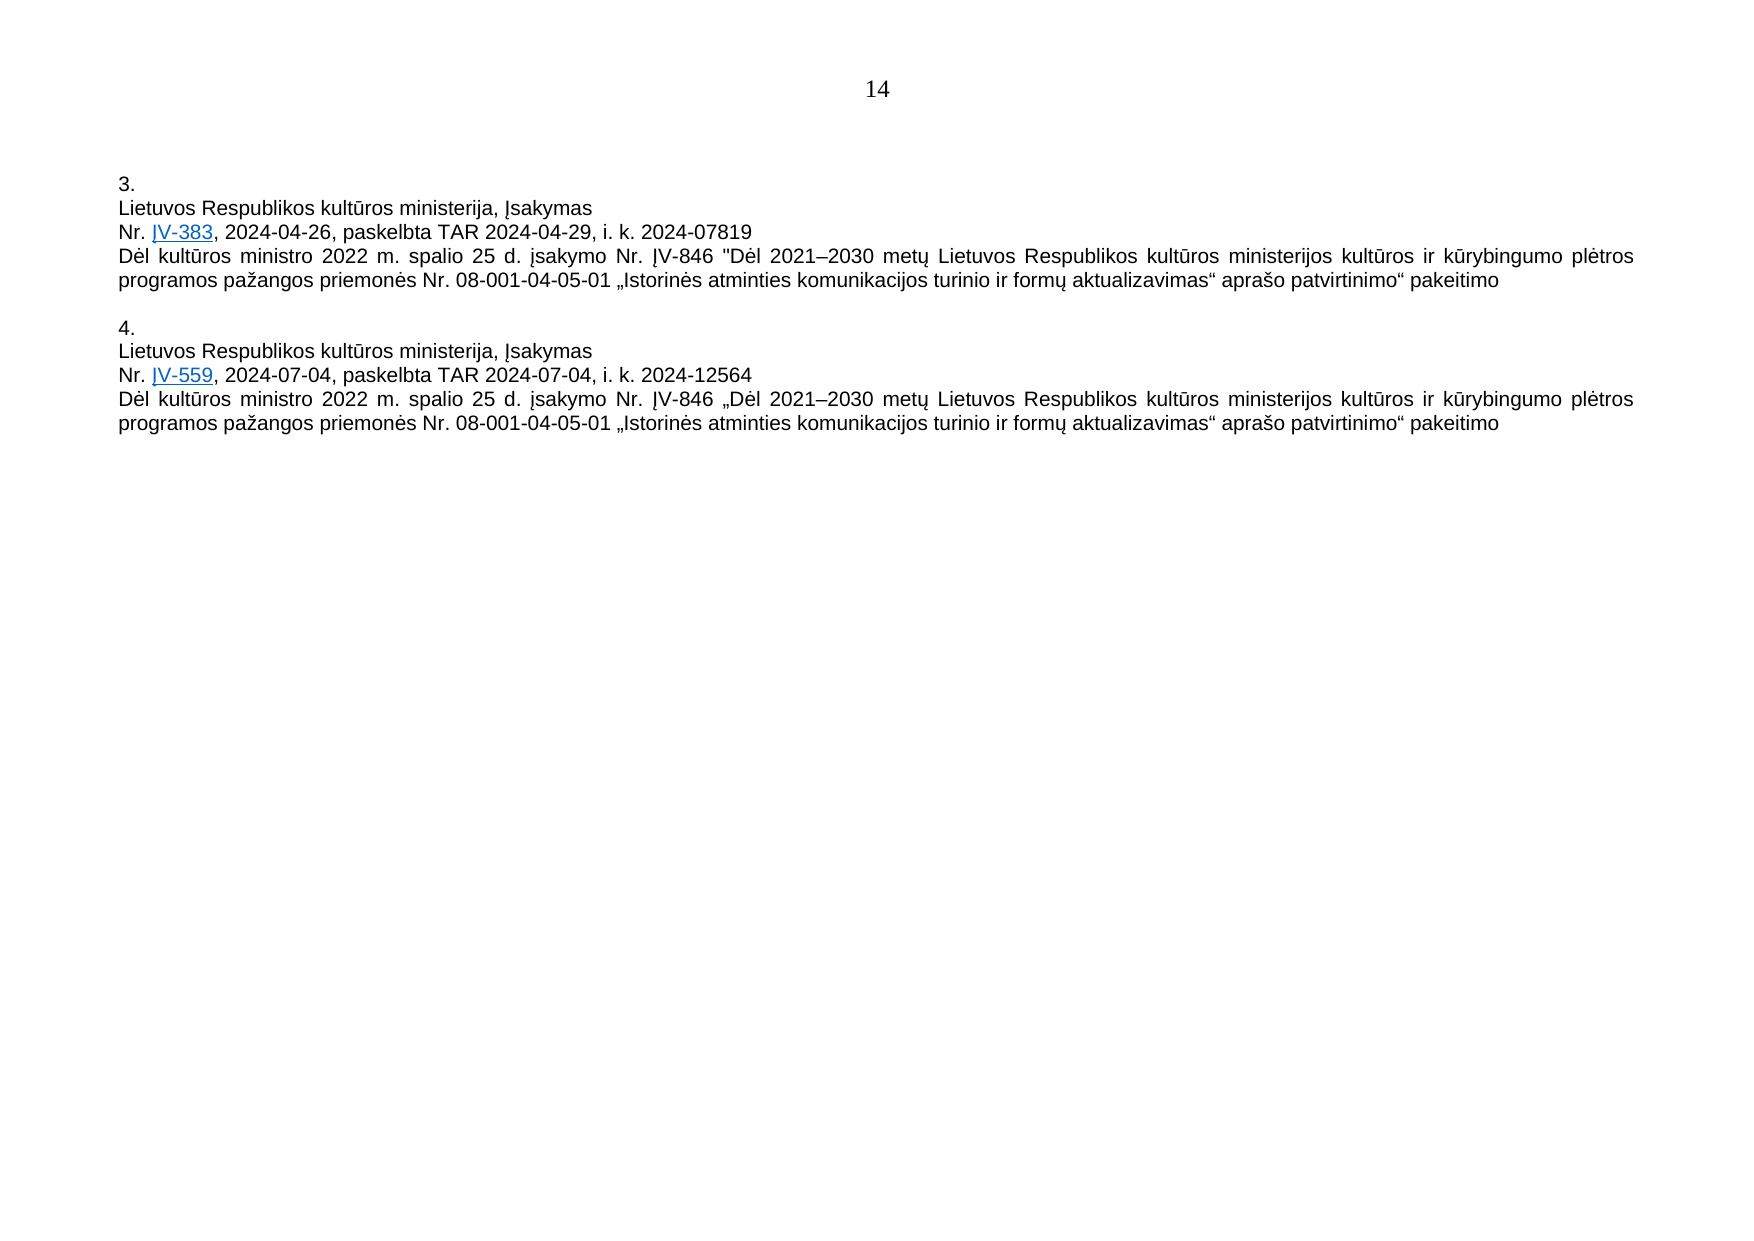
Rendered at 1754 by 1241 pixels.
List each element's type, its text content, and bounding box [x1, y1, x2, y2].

text Dėl kultūros ministro 2022 m. spalio 25 d. įsakymo Nr. ĮV-846 „Dėl 2021–2030 metų Lietuvos Respublikos kultūros ministerijos kultūros ir kūrybingumo plėtros programos pažangos priemonės Nr. 08-001-04-05-01 „Istorinės atminties komunikacijos turinio ir formų aktualizavimas“ aprašo patvirtinimo“ pakeitimo [118, 387, 1636, 435]
text Nr. ĮV-559, 2024-07-04, paskelbta TAR 2024-07-04, i. k. 2024-12564 [118, 363, 1636, 387]
text Lietuvos Respublikos kultūros ministerija, Įsakymas [118, 196, 1636, 219]
text 4. [118, 315, 1636, 339]
text 3. [118, 172, 1636, 196]
text Dėl kultūros ministro 2022 m. spalio 25 d. įsakymo Nr. ĮV-846 "Dėl 2021–2030 metų Lietuvos Respublikos kultūros ministerijos kultūros ir kūrybingumo plėtros programos pažangos priemonės Nr. 08-001-04-05-01 „Istorinės atminties komunikacijos turinio ir formų aktualizavimas“ aprašo patvirtinimo“ pakeitimo [118, 243, 1636, 291]
text Lietuvos Respublikos kultūros ministerija, Įsakymas [118, 339, 1636, 363]
text Nr. ĮV-383, 2024-04-26, paskelbta TAR 2024-04-29, i. k. 2024-07819 [118, 219, 1636, 243]
